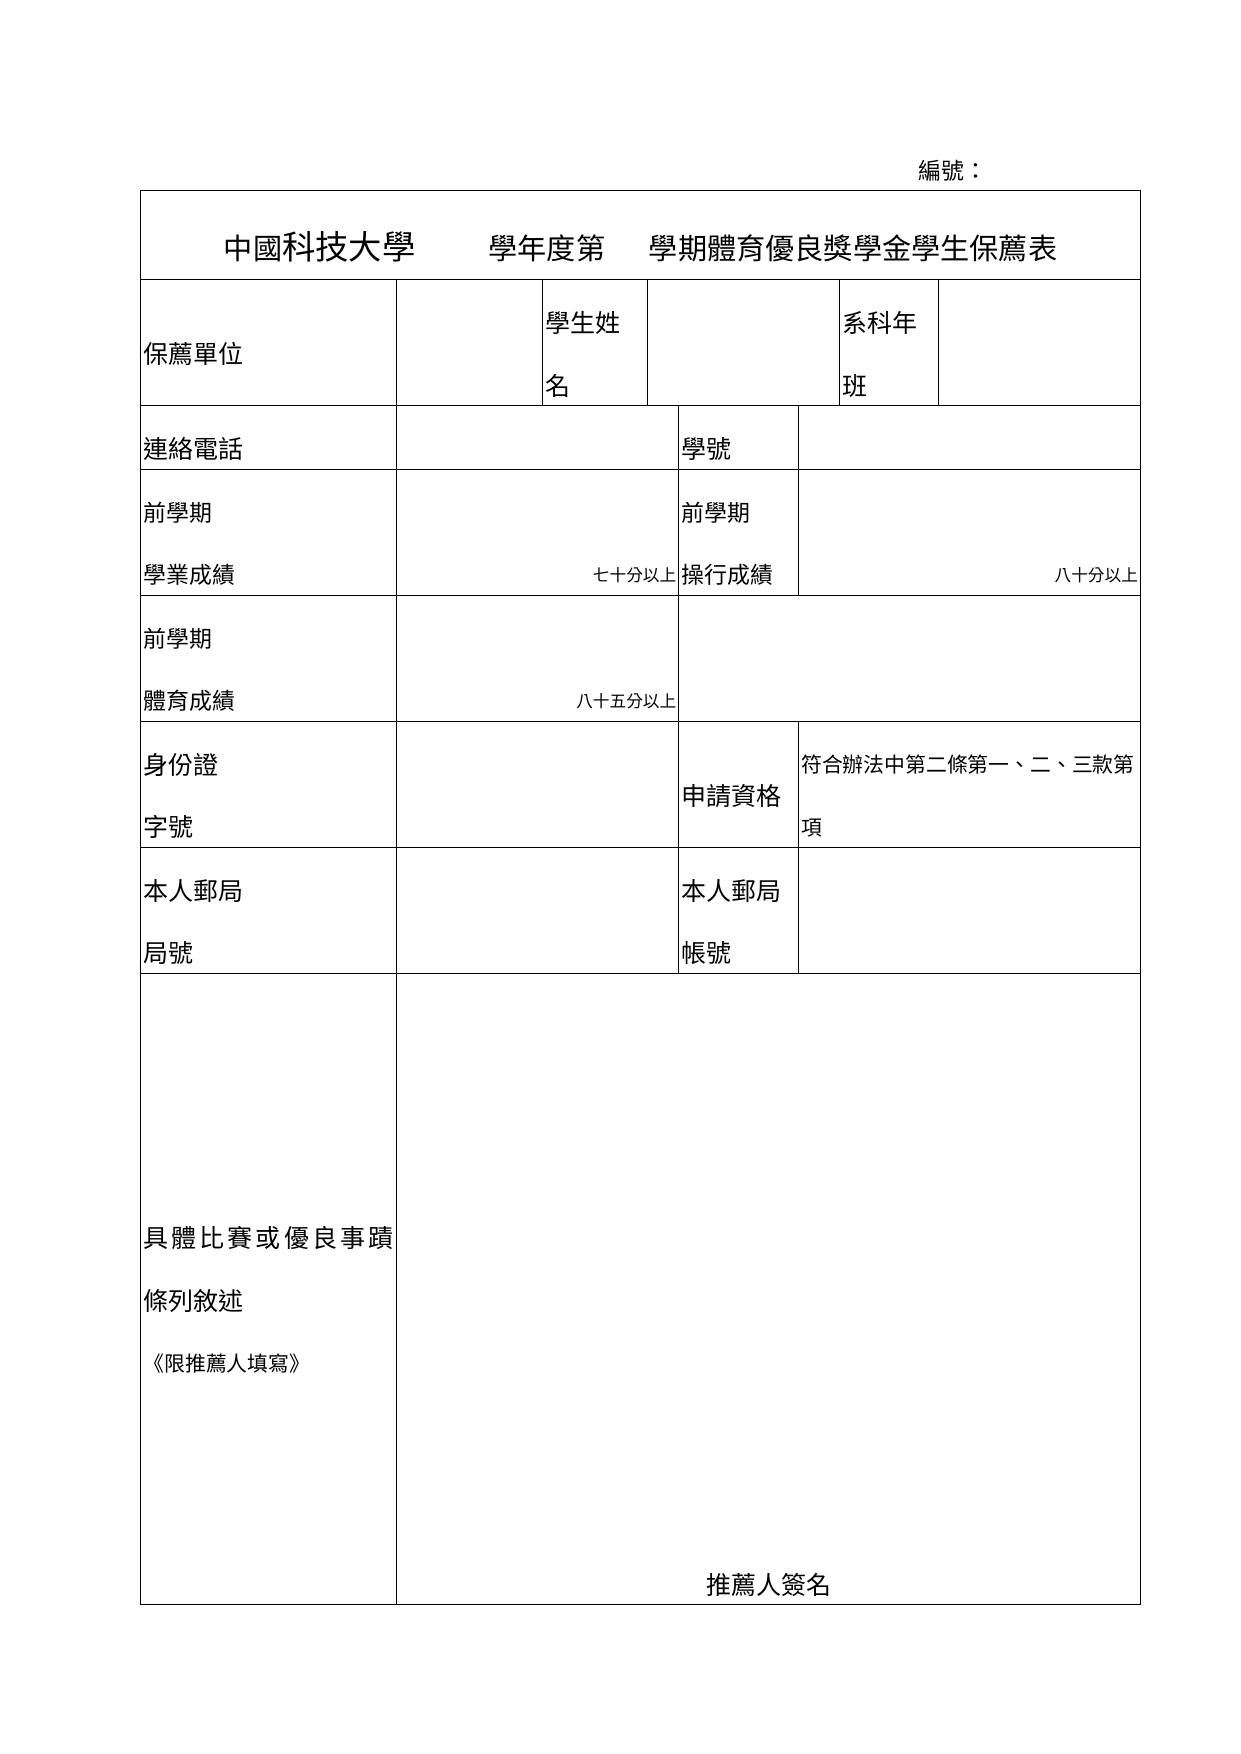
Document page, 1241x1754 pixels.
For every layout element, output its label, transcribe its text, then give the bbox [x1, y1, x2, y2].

table_cell [397, 280, 542, 405]
table_cell [798, 596, 1140, 721]
text 編號： [150, 127, 1122, 189]
table_cell 本人郵局 帳號 [679, 848, 798, 973]
table_cell [939, 280, 1140, 405]
table_header 中國科技大學 學年度第 學期體育優良獎學金學生保薦表 [141, 191, 1140, 279]
table_cell 申請資格 [679, 722, 798, 847]
table_cell 七十分以上 [397, 470, 678, 595]
table_cell 八十分以上 [799, 470, 1140, 595]
table_cell 前學期 操行成績 [679, 470, 798, 595]
table_cell 前學期 學業成績 [141, 470, 396, 595]
table_cell 具體比賽或優良事蹟條列敘述 《限推薦人填寫》 [141, 974, 396, 1604]
table_cell [679, 596, 798, 721]
table_cell 身份證 字號 [141, 722, 396, 847]
table_cell 學生姓名 [543, 280, 647, 405]
table_cell 本人郵局 局號 [141, 848, 396, 973]
table_cell 前學期 體育成績 [141, 596, 396, 721]
table_cell 保薦單位 [141, 280, 396, 405]
table_cell [648, 280, 839, 405]
table_cell 系科年班 [840, 280, 938, 405]
table_cell 八十五分以上 [397, 596, 678, 721]
table_cell [799, 406, 1140, 469]
table_cell 連絡電話 [141, 406, 396, 469]
table_cell [397, 722, 678, 847]
table_cell 符合辦法中第二條第一、二、三款第 項 [799, 722, 1140, 847]
table_cell [397, 406, 678, 469]
table_cell [397, 848, 678, 973]
table_cell 推薦人簽名 [397, 974, 1140, 1604]
table_cell [799, 848, 1140, 973]
table_cell 學號 [679, 406, 798, 469]
